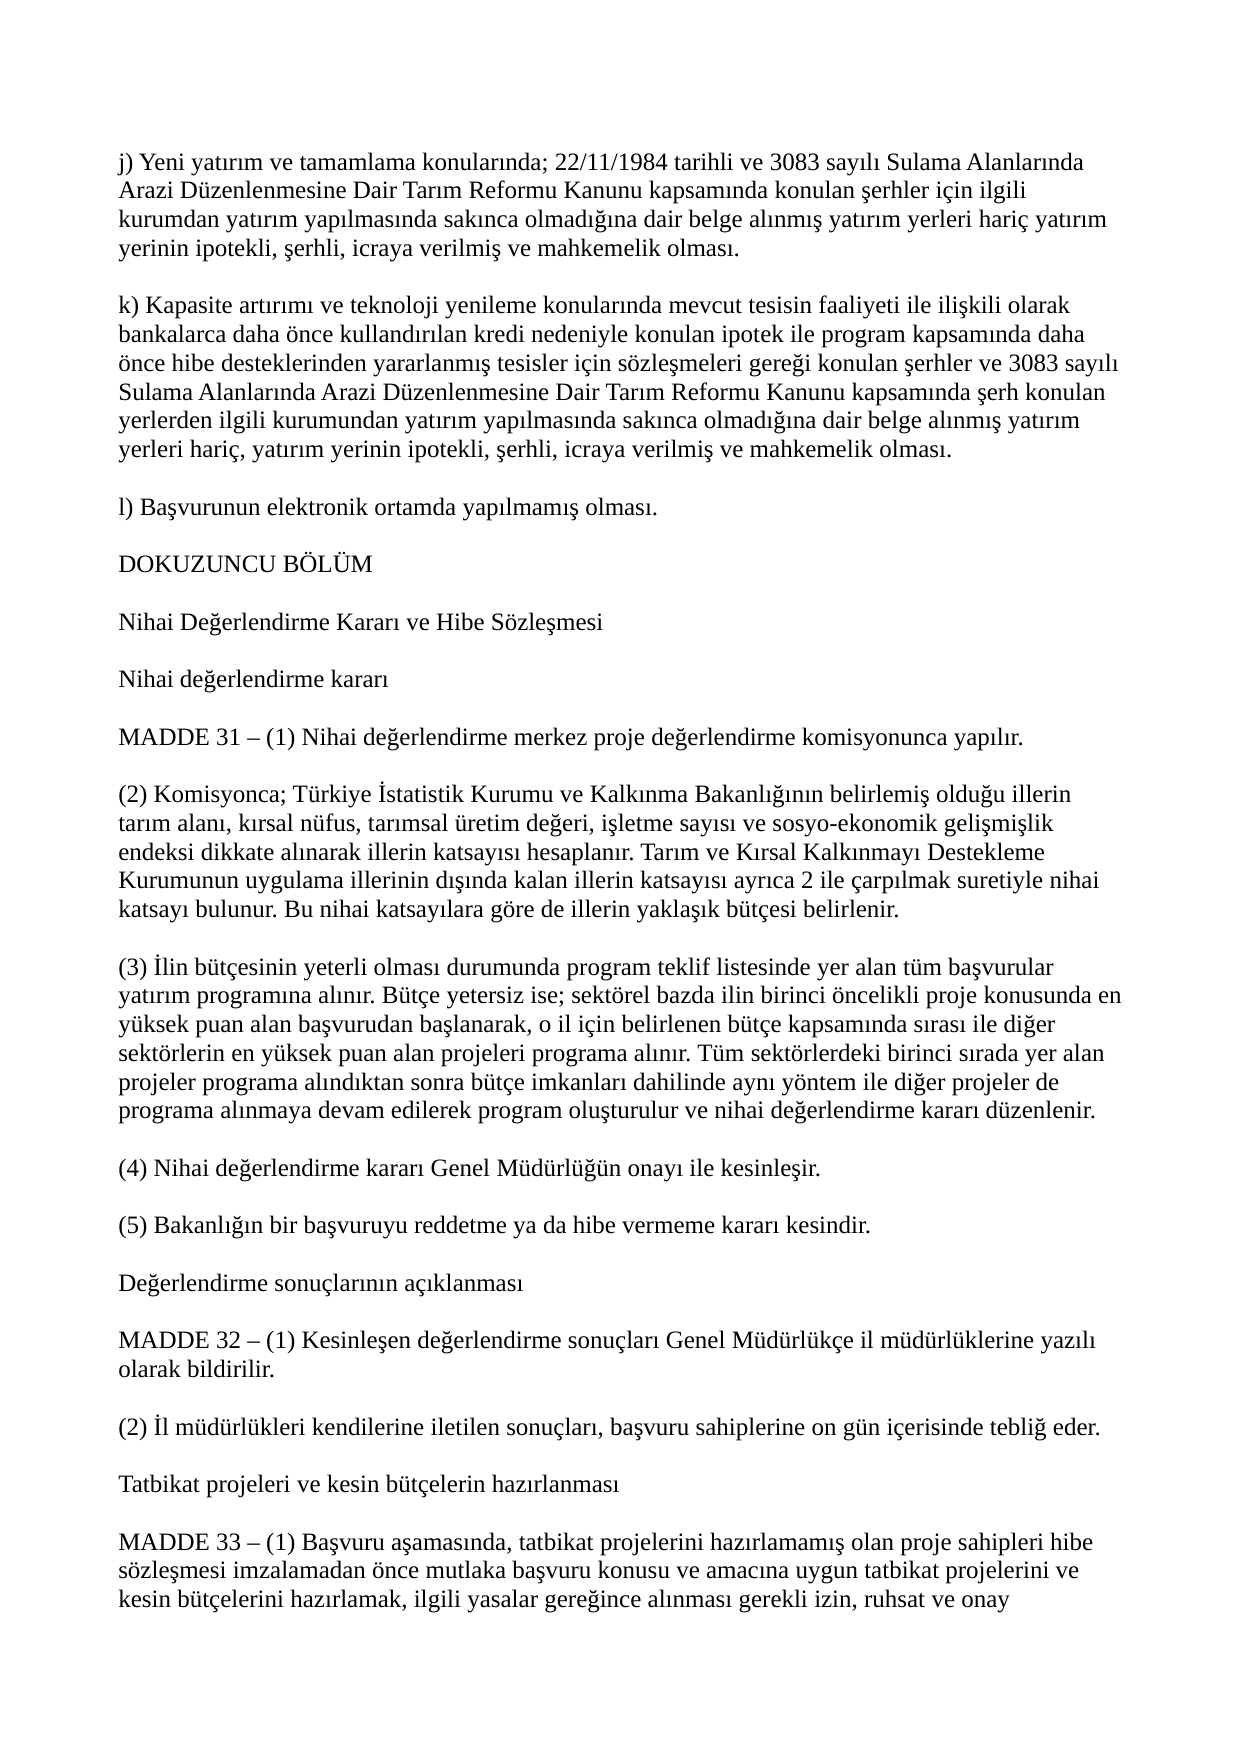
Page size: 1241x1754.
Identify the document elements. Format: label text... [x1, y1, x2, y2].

text MADDE 33 – (1) Başvuru aşamasında, tatbikat projelerini hazırlamamış olan proje sahipleri hibe sözleşmesi imzalamadan önce mutlaka başvuru konusu ve amacına uygun tatbikat projelerini ve kesin bütçelerini hazırlamak, ilgili yasalar gereğince alınması gerekli izin, ruhsat ve onay [118, 1527, 1122, 1613]
text MADDE 32 – (1) Kesinleşen değerlendirme sonuçları Genel Müdürlükçe il müdürlüklerine yazılı olarak bildirilir. [118, 1326, 1122, 1383]
text (5) Bakanlığın bir başvuruyu reddetme ya da hibe vermeme kararı kesindir. [118, 1211, 1122, 1239]
text l) Başvurunun elektronik ortamda yapılmamış olması. [118, 492, 1122, 521]
text (3) İlin bütçesinin yeterli olması durumunda program teklif listesinde yer alan tüm başvurular yatırım programına alınır. Bütçe yetersiz ise; sektörel bazda ilin birinci öncelikli proje konusunda en yüksek puan alan başvurudan başlanarak, o il için belirlenen bütçe kapsamında sırası ile diğer sektörlerin en yüksek puan alan projeleri programa alınır. Tüm sektörlerdeki birinci sırada yer alan projeler programa alındıktan sonra bütçe imkanları dahilinde aynı yöntem ile diğer projeler de programa alınmaya devam edilerek program oluşturulur ve nihai değerlendirme kararı düzenlenir. [118, 952, 1122, 1124]
text (2) İl müdürlükleri kendilerine iletilen sonuçları, başvuru sahiplerine on gün içerisinde tebliğ eder. [118, 1412, 1122, 1441]
text Nihai değerlendirme kararı [118, 664, 1122, 693]
text j) Yeni yatırım ve tamamlama konularında; 22/11/1984 tarihli ve 3083 sayılı Sulama Alanlarında Arazi Düzenlenmesine Dair Tarım Reformu Kanunu kapsamında konulan şerhler için ilgili kurumdan yatırım yapılmasında sakınca olmadığına dair belge alınmış yatırım yerleri hariç yatırım yerinin ipotekli, şerhli, icraya verilmiş ve mahkemelik olması. [118, 147, 1122, 262]
text (4) Nihai değerlendirme kararı Genel Müdürlüğün onayı ile kesinleşir. [118, 1153, 1122, 1182]
text k) Kapasite artırımı ve teknoloji yenileme konularında mevcut tesisin faaliyeti ile ilişkili olarak bankalarca daha önce kullandırılan kredi nedeniyle konulan ipotek ile program kapsamında daha önce hibe desteklerinden yararlanmış tesisler için sözleşmeleri gereği konulan şerhler ve 3083 sayılı Sulama Alanlarında Arazi Düzenlenmesine Dair Tarım Reformu Kanunu kapsamında şerh konulan yerlerden ilgili kurumundan yatırım yapılmasında sakınca olmadığına dair belge alınmış yatırım yerleri hariç, yatırım yerinin ipotekli, şerhli, icraya verilmiş ve mahkemelik olması. [118, 291, 1122, 463]
text MADDE 31 – (1) Nihai değerlendirme merkez proje değerlendirme komisyonunca yapılır. [118, 722, 1122, 751]
text (2) Komisyonca; Türkiye İstatistik Kurumu ve Kalkınma Bakanlığının belirlemiş olduğu illerin tarım alanı, kırsal nüfus, tarımsal üretim değeri, işletme sayısı ve sosyo-ekonomik gelişmişlik endeksi dikkate alınarak illerin katsayısı hesaplanır. Tarım ve Kırsal Kalkınmayı Destekleme Kurumunun uygulama illerinin dışında kalan illerin katsayısı ayrıca 2 ile çarpılmak suretiyle nihai katsayı bulunur. Bu nihai katsayılara göre de illerin yaklaşık bütçesi belirlenir. [118, 779, 1122, 923]
text Tatbikat projeleri ve kesin bütçelerin hazırlanması [118, 1469, 1122, 1498]
text Değerlendirme sonuçlarının açıklanması [118, 1268, 1122, 1297]
text DOKUZUNCU BÖLÜM [118, 549, 1122, 578]
text Nihai Değerlendirme Kararı ve Hibe Sözleşmesi [118, 607, 1122, 636]
